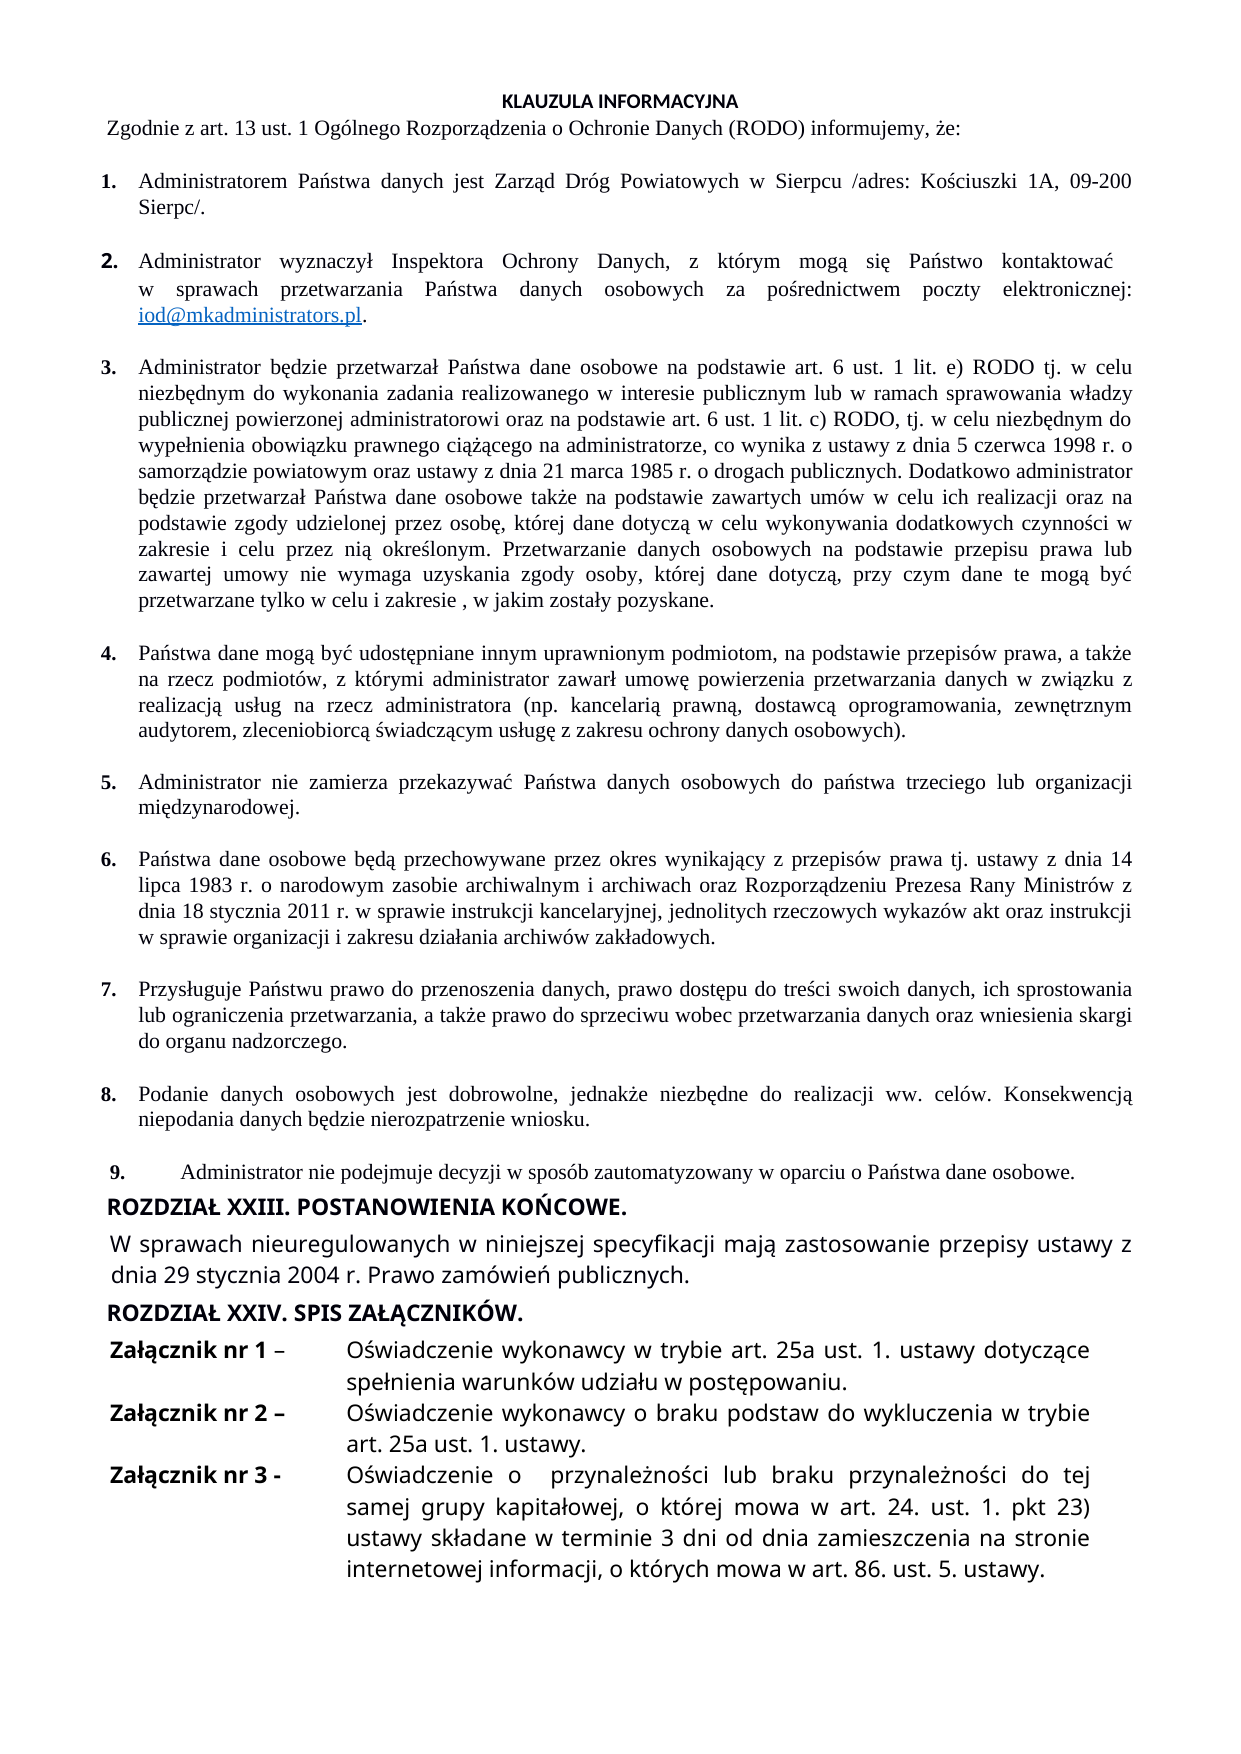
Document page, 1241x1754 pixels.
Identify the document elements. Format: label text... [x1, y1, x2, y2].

list Państwa dane osobowe będą przechowywane przez okres wynikający z przepisów prawa tj. ustawy z dnia 14 lipca 1983 r. o narodowym zasobie archiwalnym i archiwach oraz Rozporządzeniu Prezesa Rany Ministrów z dnia 18 stycznia 2011 r. w sprawie instrukcji kancelaryjnej, jednolitych rzeczowych wykazów akt oraz instrukcji w sprawie organizacji i zakresu działania archiwów zakładowych. [101, 846, 1134, 949]
list Administrator nie zamierza przekazywać Państwa danych osobowych do państwa trzeciego lub organizacji międzynarodowej. [101, 769, 1134, 819]
text W sprawach nieuregulowanych w niniejszej specyfikacji mają zastosowanie przepisy ustawy z dnia 29 stycznia 2004 r. Prawo zamówień publicznych. [109, 1228, 1133, 1291]
list Administrator wyznaczył Inspektora Ochrony Danych, z którym mogą się Państwo kontaktować w sprawach przetwarzania Państwa danych osobowych za pośrednictwem poczty elektronicznej: iod@mkadministrators.pl. [101, 247, 1134, 327]
table_header Załącznik nr 1 – [99, 1334, 335, 1397]
list Przysługuje Państwu prawo do przenoszenia danych, prawo dostępu do treści swoich danych, ich sprostowania lub ograniczenia przetwarzania, a także prawo do sprzeciwu wobec przetwarzania danych oraz wniesienia skargi do organu nadzorczego. [101, 976, 1134, 1053]
list Administrator będzie przetwarzał Państwa dane osobowe na podstawie art. 6 ust. 1 lit. e) RODO tj. w celu niezbędnym do wykonania zadania realizowanego w interesie publicznym lub w ramach sprawowania władzy publicznej powierzonej administratorowi oraz na podstawie art. 6 ust. 1 lit. c) RODO, tj. w celu niezbędnym do wypełnienia obowiązku prawnego ciążącego na administratorze, co wynika z ustawy z dnia 5 czerwca 1998 r. o samorządzie powiatowym oraz ustawy z dnia 21 marca 1985 r. o drogach publicznych. Dodatkowo administrator będzie przetwarzał Państwa dane osobowe także na podstawie zawartych umów w celu ich realizacji oraz na podstawie zgody udzielonej przez osobę, której dane dotyczą w celu wykonywania dodatkowych czynności w zakresie i celu przez nią określonym. Przetwarzanie danych osobowych na podstawie przepisu prawa lub zawartej umowy nie wymaga uzyskania zgody osoby, której dane dotyczą, przy czym dane te mogą być przetwarzane tylko w celu i zakresie , w jakim zostały pozyskane. [101, 354, 1134, 613]
text KLAUZULA INFORMACYJNA [106, 89, 1134, 114]
table_cell Załącznik nr 2 – [99, 1397, 335, 1459]
text Zgodnie z art. 13 ust. 1 Ogólnego Rozporządzenia o Ochronie Danych (RODO) informujemy, że: [106, 115, 1134, 140]
table_cell Załącznik nr 3 - [99, 1459, 335, 1584]
list Państwa dane mogą być udostępniane innym uprawnionym podmiotom, na podstawie przepisów prawa, a także na rzecz podmiotów, z którymi administrator zawarł umowę powierzenia przetwarzania danych w związku z realizacją usług na rzecz administratora (np. kancelarią prawną, dostawcą oprogramowania, zewnętrznym audytorem, zleceniobiorcą świadczącym usługę z zakresu ochrony danych osobowych). [101, 640, 1134, 743]
list Administrator nie podejmuje decyzji w sposób zautomatyzowany w oparciu o Państwa dane osobowe. [109, 1159, 1133, 1184]
text ROZDZIAŁ XXIV. SPIS ZAŁĄCZNIKÓW. [106, 1297, 1134, 1328]
text ROZDZIAŁ XXIII. POSTANOWIENIA KOŃCOWE. [106, 1191, 1134, 1222]
table_cell Oświadczenie wykonawcy o braku podstaw do wykluczenia w trybie art. 25a ust. 1. ustawy. [335, 1397, 1102, 1459]
table_header Oświadczenie wykonawcy w trybie art. 25a ust. 1. ustawy dotyczące spełnienia warunków udziału w postępowaniu. [335, 1334, 1102, 1397]
list Podanie danych osobowych jest dobrowolne, jednakże niezbędne do realizacji ww. celów. Konsekwencją niepodania danych będzie nierozpatrzenie wniosku. [101, 1081, 1134, 1132]
list Administratorem Państwa danych jest Zarząd Dróg Powiatowych w Sierpcu /adres: Kościuszki 1A, 09-200 Sierpc/. [101, 168, 1134, 219]
table_cell Oświadczenie o przynależności lub braku przynależności do tej samej grupy kapitałowej, o której mowa w art. 24. ust. 1. pkt 23) ustawy składane w terminie 3 dni od dnia zamieszczenia na stronie internetowej informacji, o których mowa w art. 86. ust. 5. ustawy. [335, 1459, 1102, 1584]
